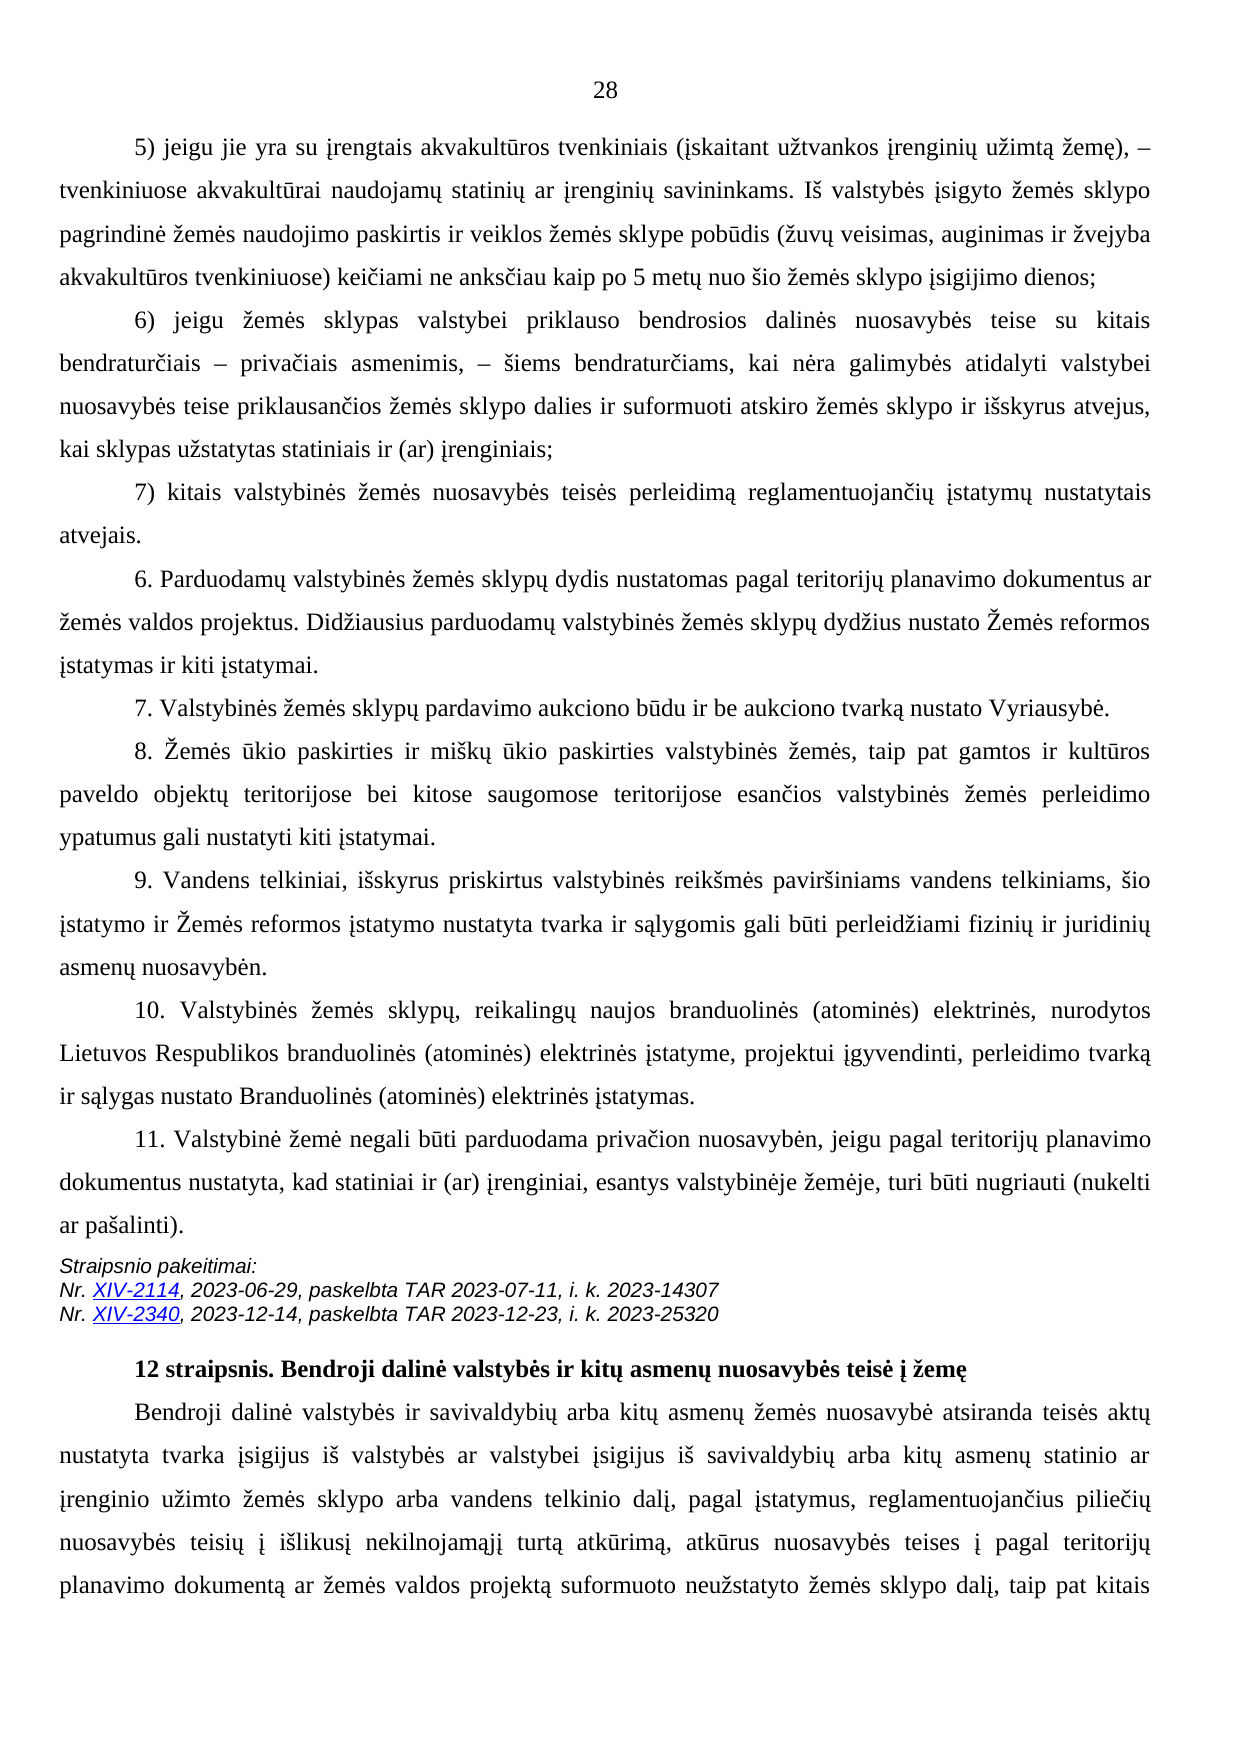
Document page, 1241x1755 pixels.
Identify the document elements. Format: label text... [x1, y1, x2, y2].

text 9. Vandens telkiniai, išskyrus priskirtus valstybinės reikšmės paviršiniams vandens telkiniams, šio įstatymo ir Žemės reformos įstatymo nustatyta tvarka ir sąlygomis gali būti perleidžiami fizinių ir juridinių asmenų nuosavybėn. [59, 866, 1152, 981]
text Nr. XIV-2340, 2023-12-14, paskelbta TAR 2023-12-23, i. k. 2023-25320 [59, 1302, 1152, 1326]
text Straipsnio pakeitimai: [59, 1254, 1152, 1278]
text 6) jeigu žemės sklypas valstybei priklauso bendrosios dalinės nuosavybės teise su kitais bendraturčiais – privačiais asmenimis, – šiems bendraturčiams, kai nėra galimybės atidalyti valstybei nuosavybės teise priklausančios žemės sklypo dalies ir suformuoti atskiro žemės sklypo ir išskyrus atvejus, kai sklypas užstatytas statiniais ir (ar) įrenginiais; [59, 305, 1152, 463]
text 8. Žemės ūkio paskirties ir miškų ūkio paskirties valstybinės žemės, taip pat gamtos ir kultūros paveldo objektų teritorijose bei kitose saugomose teritorijose esančios valstybinės žemės perleidimo ypatumus gali nustatyti kiti įstatymai. [59, 736, 1152, 851]
text Bendroji dalinė valstybės ir savivaldybių arba kitų asmenų žemės nuosavybė atsiranda teisės aktų nustatyta tvarka įsigijus iš valstybės ar valstybei įsigijus iš savivaldybių arba kitų asmenų statinio ar įrenginio užimto žemės sklypo arba vandens telkinio dalį, pagal įstatymus, reglamentuojančius piliečių nuosavybės teisių į išlikusį nekilnojamąjį turtą atkūrimą, atkūrus nuosavybės teises į pagal teritorijų planavimo dokumentą ar žemės valdos projektą suformuoto neužstatyto žemės sklypo dalį, taip pat kitais [59, 1397, 1152, 1599]
text 7. Valstybinės žemės sklypų pardavimo aukciono būdu ir be aukciono tvarką nustato Vyriausybė. [59, 693, 1152, 722]
text 10. Valstybinės žemės sklypų, reikalingų naujos branduolinės (atominės) elektrinės, nurodytos Lietuvos Respublikos branduolinės (atominės) elektrinės įstatyme, projektui įgyvendinti, perleidimo tvarką ir sąlygas nustato Branduolinės (atominės) elektrinės įstatymas. [59, 995, 1152, 1110]
text 12 straipsnis. Bendroji dalinė valstybės ir kitų asmenų nuosavybės teisė į žemę [59, 1354, 1152, 1383]
text 11. Valstybinė žemė negali būti parduodama privačion nuosavybėn, jeigu pagal teritorijų planavimo dokumentus nustatyta, kad statiniai ir (ar) įrenginiai, esantys valstybinėje žemėje, turi būti nugriauti (nukelti ar pašalinti). [59, 1124, 1152, 1239]
text 5) jeigu jie yra su įrengtais akvakultūros tvenkiniais (įskaitant užtvankos įrenginių užimtą žemę), – tvenkiniuose akvakultūrai naudojamų statinių ar įrenginių savininkams. Iš valstybės įsigyto žemės sklypo pagrindinė žemės naudojimo paskirtis ir veiklos žemės sklype pobūdis (žuvų veisimas, auginimas ir žvejyba akvakultūros tvenkiniuose) keičiami ne anksčiau kaip po 5 metų nuo šio žemės sklypo įsigijimo dienos; [59, 132, 1152, 291]
text Nr. XIV-2114, 2023-06-29, paskelbta TAR 2023-07-11, i. k. 2023-14307 [59, 1278, 1152, 1302]
text 7) kitais valstybinės žemės nuosavybės teisės perleidimą reglamentuojančių įstatymų nustatytais atvejais. [59, 477, 1152, 549]
text 6. Parduodamų valstybinės žemės sklypų dydis nustatomas pagal teritorijų planavimo dokumentus ar žemės valdos projektus. Didžiausius parduodamų valstybinės žemės sklypų dydžius nustato Žemės reformos įstatymas ir kiti įstatymai. [59, 564, 1152, 679]
